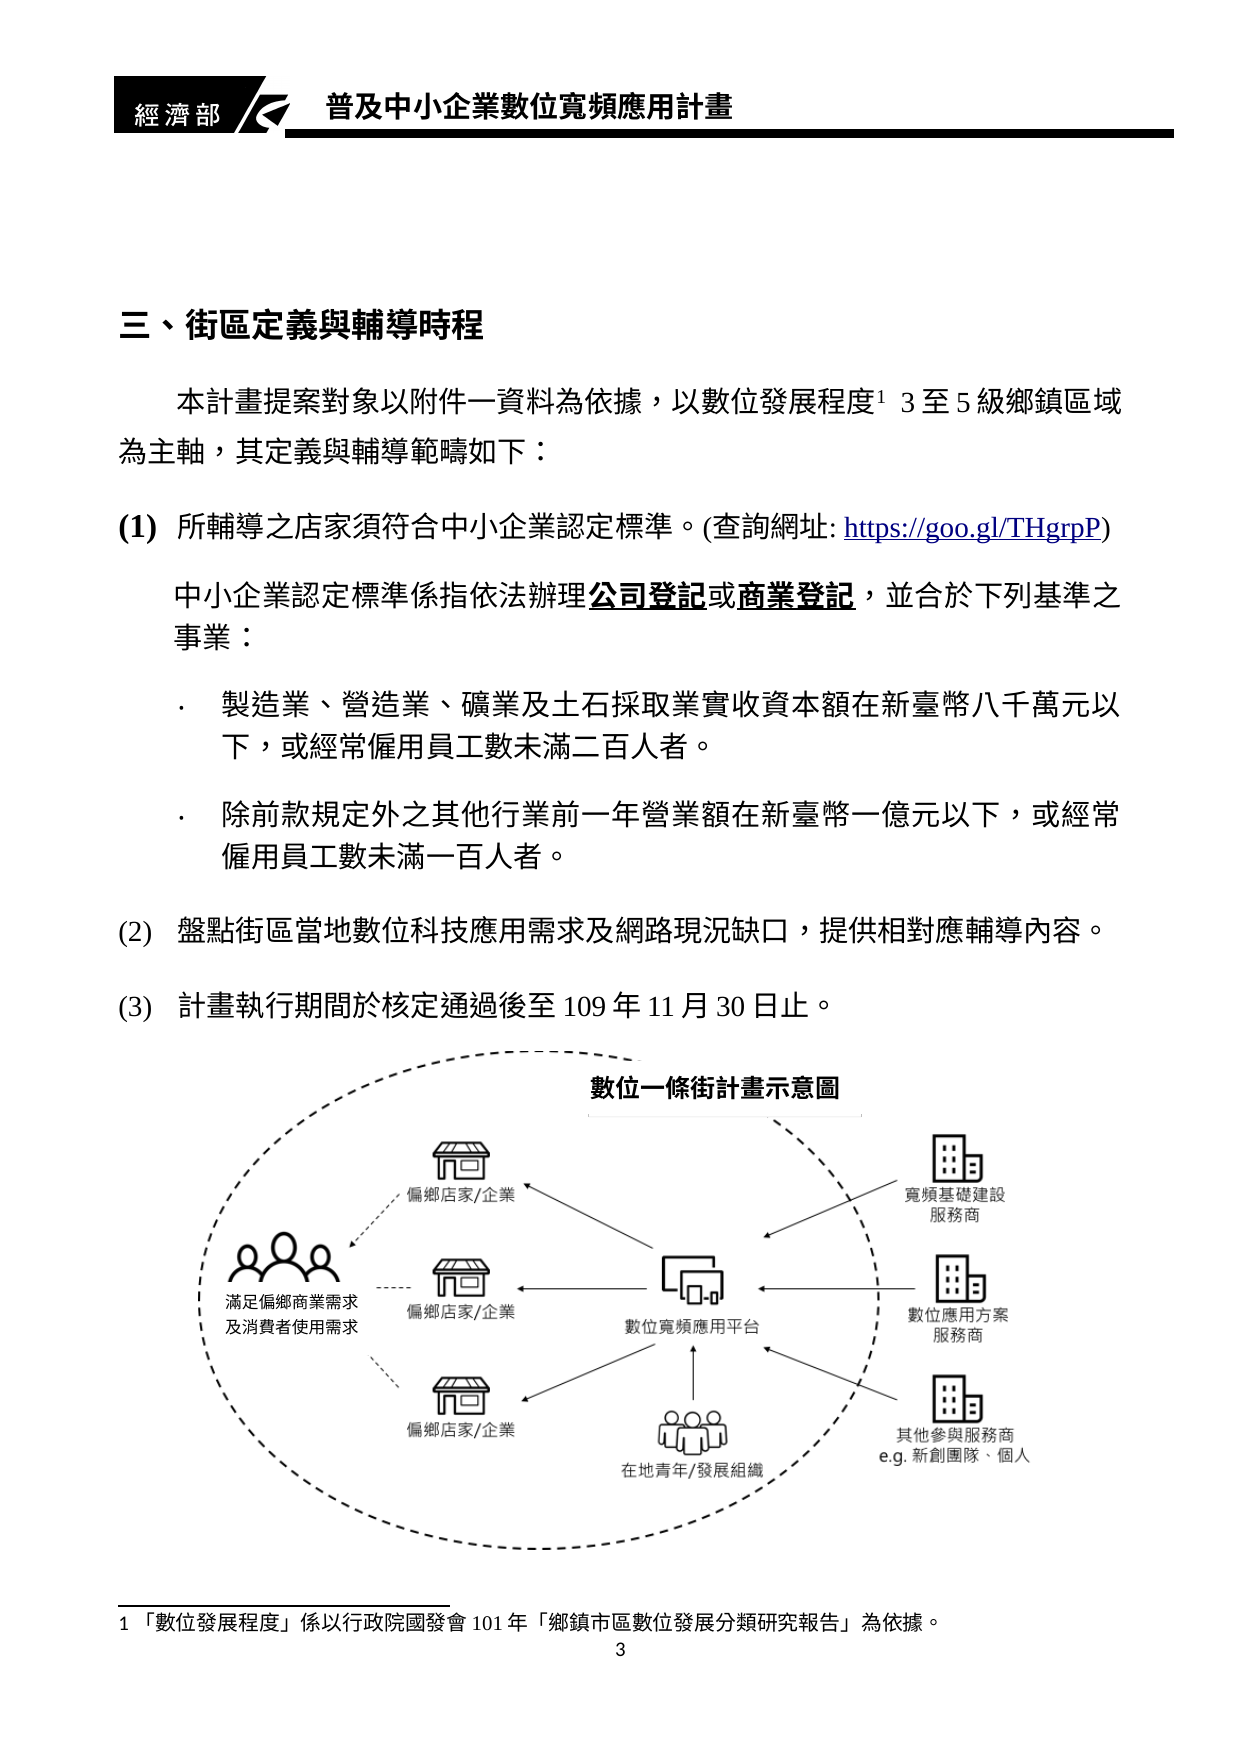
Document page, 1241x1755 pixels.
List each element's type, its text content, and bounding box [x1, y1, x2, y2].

text 滿足偏鄉商業需求 [225, 1289, 360, 1314]
text 及消費者使用需求 [225, 1314, 360, 1338]
text 「數位發展程度」係以行政院國發會101年「鄉鎮市區數位發展分類研究報告」為依據。 [118, 1606, 1122, 1636]
text 數位一條街計畫示意圖 [590, 1068, 855, 1104]
list 計畫執行期間於核定通過後至109年11月30日止。 [118, 976, 1122, 1026]
subtitle 三、街區定義與輔導時程 [118, 297, 1122, 347]
list 製造業、營造業、礦業及土石採取業實收資本額在新臺幣八千萬元以下，或經常僱用員工數未滿二百人者。 [177, 682, 1122, 766]
list 盤點街區當地數位科技應用需求及網路現況缺口，提供相對應輔導內容。 [118, 901, 1122, 951]
list 所輔導之店家須符合中小企業認定標準。(查詢網址: https://goo.gl/THgrpP) [118, 497, 1122, 547]
text 中小企業認定標準係指依法辦理公司登記或商業登記，並合於下列基準之事業： [173, 572, 1122, 657]
list 除前款規定外之其他行業前一年營業額在新臺幣一億元以下，或經常僱用員工數未滿一百人者。 [177, 791, 1122, 876]
text 本計畫提案對象以附件一資料為依據，以數位發展程度 3至5級鄉鎮區域為主軸，其定義與輔導範疇如下： [118, 372, 1122, 472]
